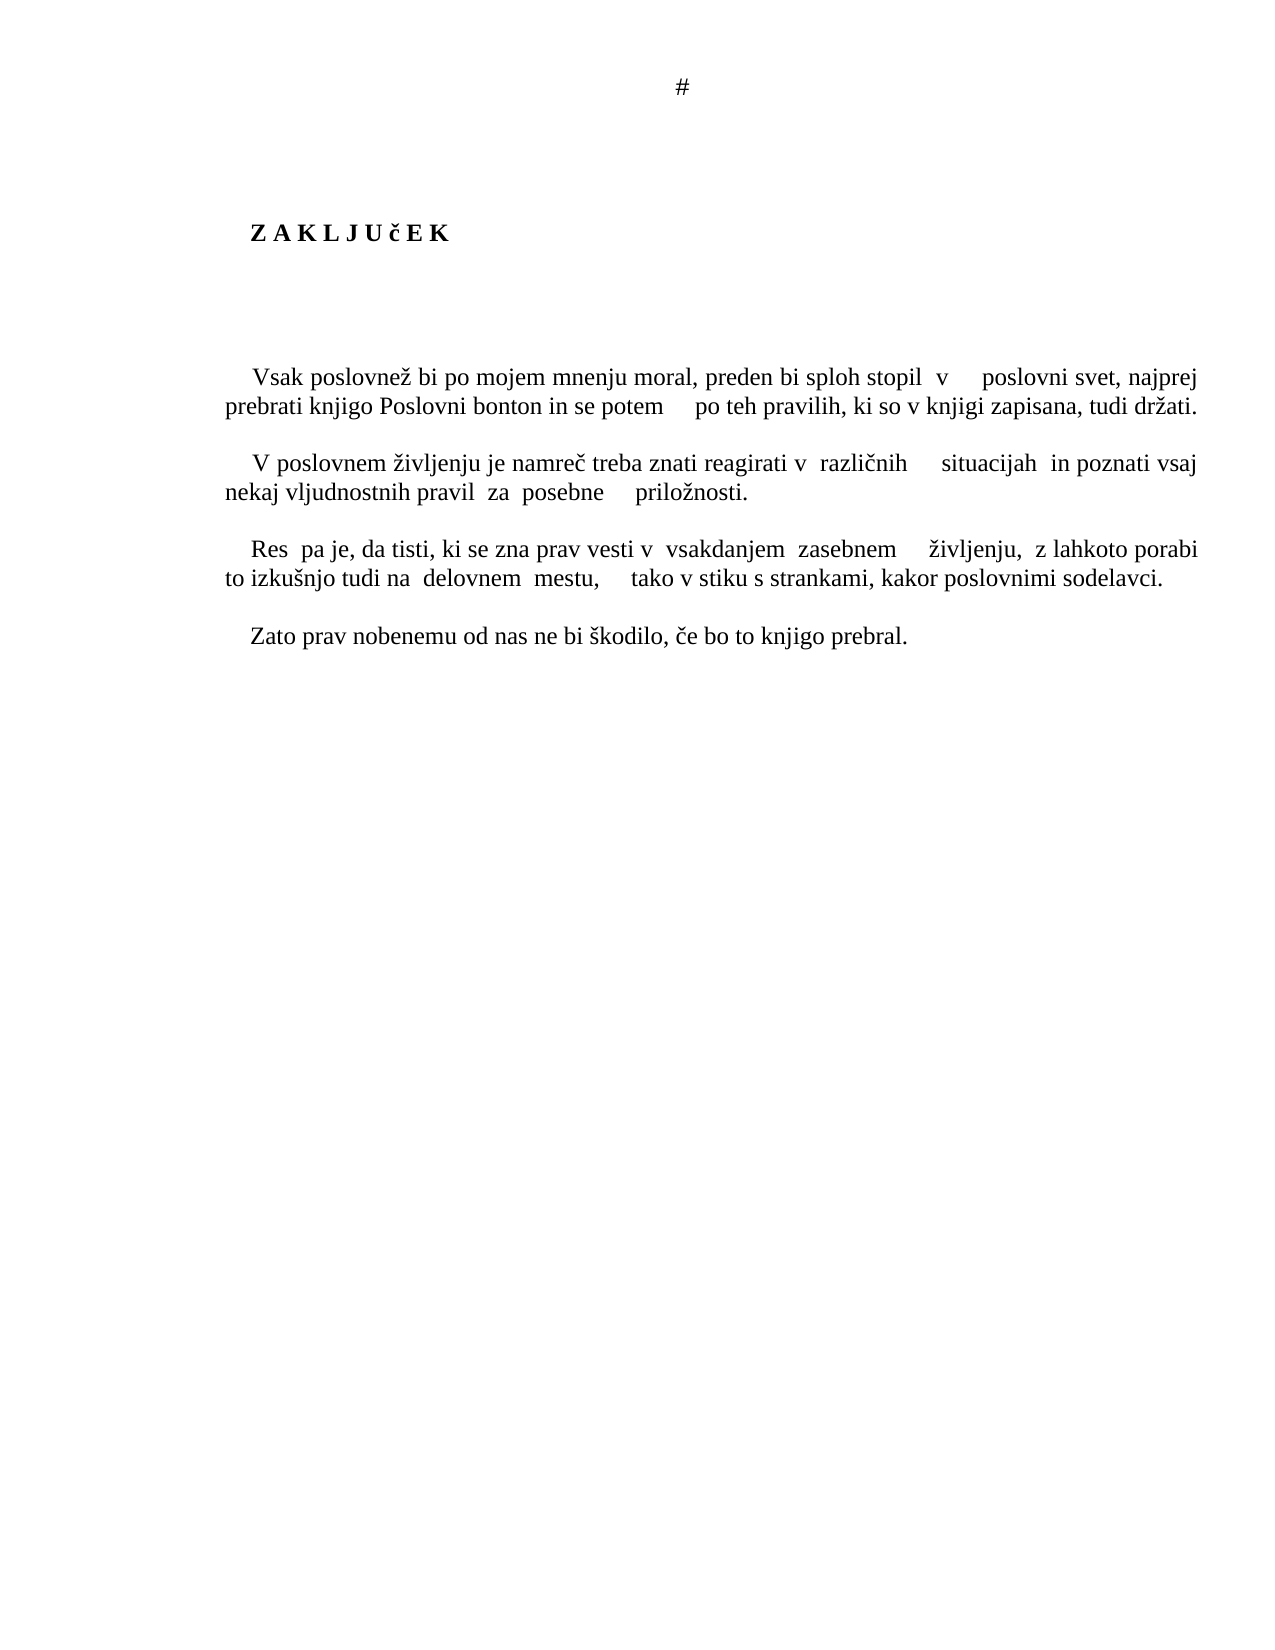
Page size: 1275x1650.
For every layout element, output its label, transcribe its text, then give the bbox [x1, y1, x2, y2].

text Res pa je, da tisti, ki se zna prav vesti v vsakdanjem zasebnem življenju, z lahkoto porabi to izkušnjo tudi na delovnem mestu, tako v stiku s strankami, kakor poslovnimi sodelavci. [150, 534, 1125, 592]
text Zato prav nobenemu od nas ne bi škodilo, če bo to knjigo prebral. [150, 621, 1125, 649]
text Z A K L J U č E K [150, 218, 1125, 247]
text Vsak poslovnež bi po mojem mnenju moral, preden bi sploh stopil v poslovni svet, najprej prebrati knjigo Poslovni bonton in se potem po teh pravilih, ki so v knjigi zapisana, tudi držati. [150, 362, 1125, 419]
text V poslovnem življenju je namreč treba znati reagirati v različnih situacijah in poznati vsaj nekaj vljudnostnih pravil za posebne priložnosti. [150, 448, 1125, 506]
